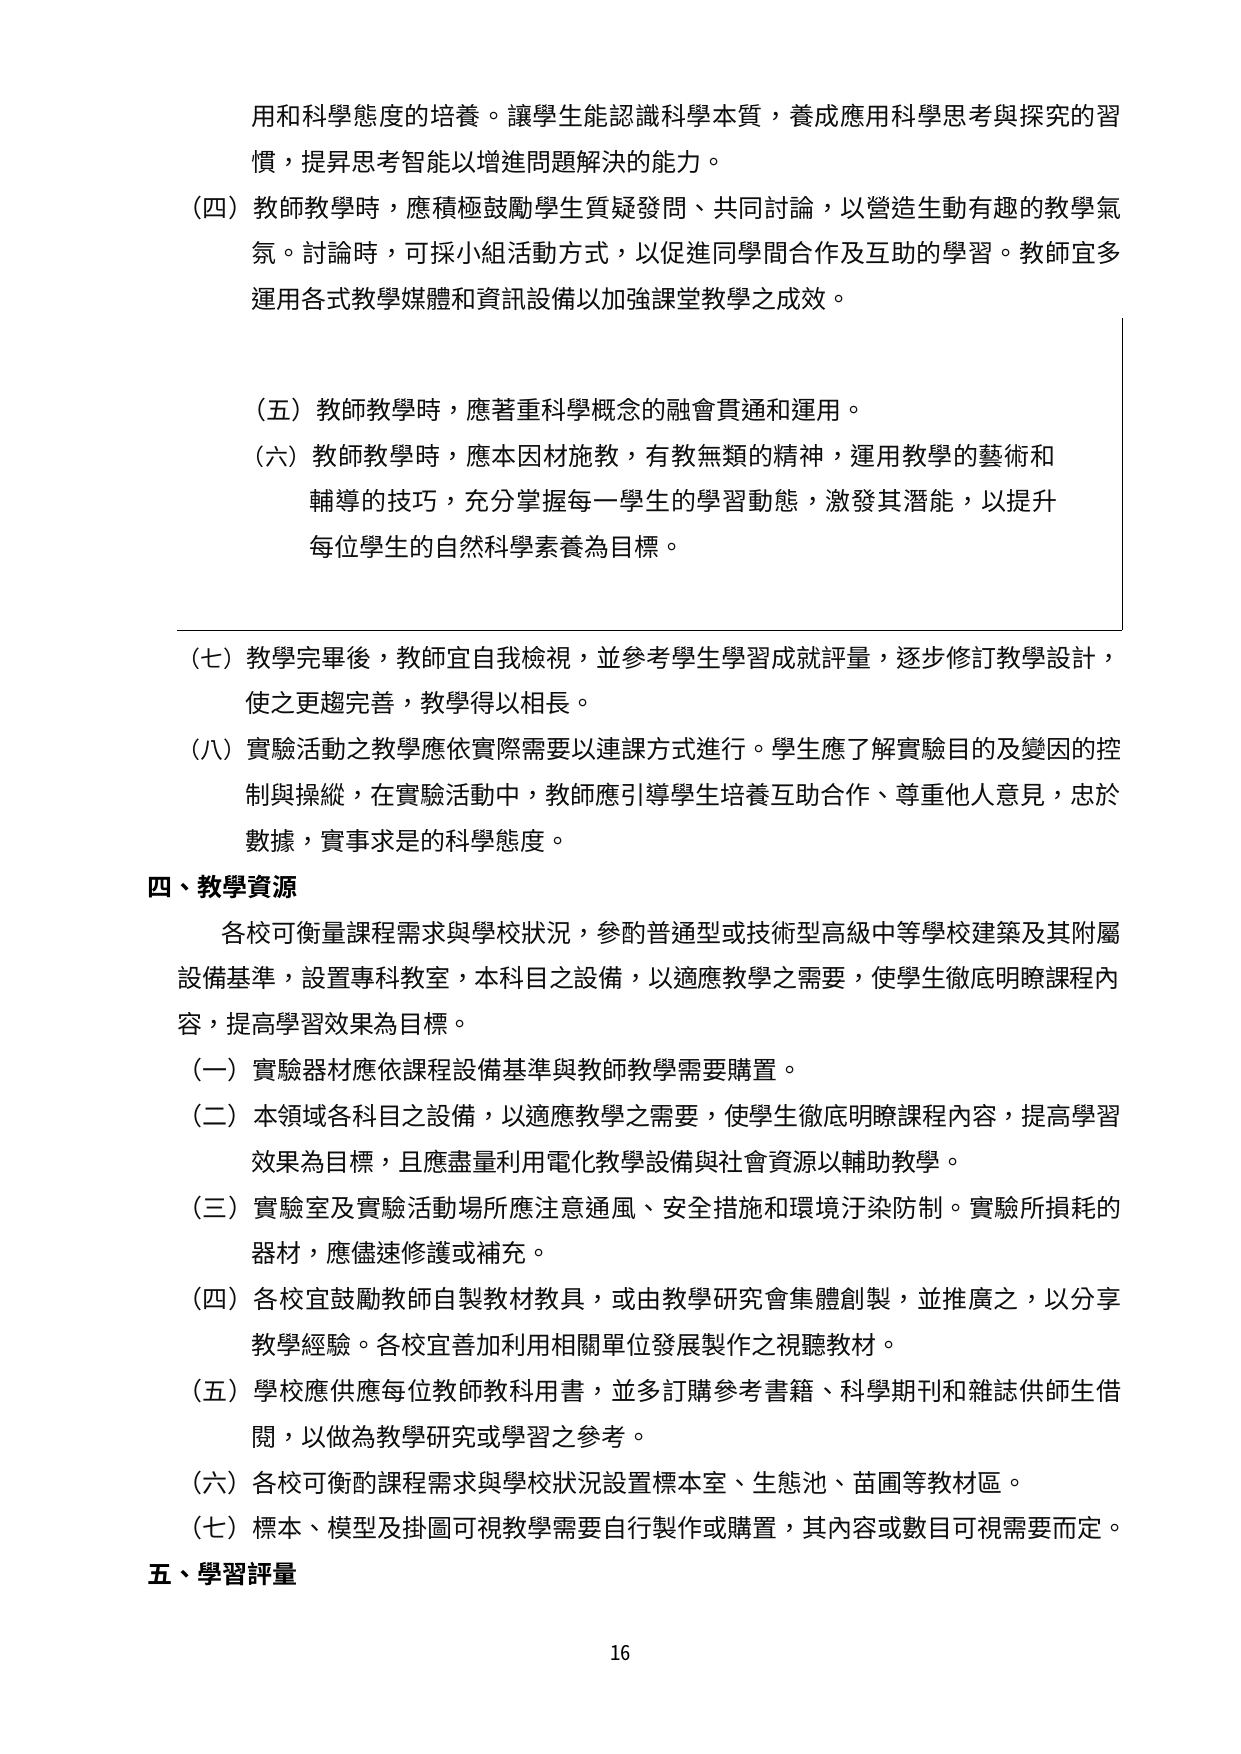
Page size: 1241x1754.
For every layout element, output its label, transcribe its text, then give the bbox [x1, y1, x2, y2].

text （六）教師教學時，應本因材施教，有教無類的精神，運用教學的藝術和輔導的技巧，充分掌握每一學生的學習動態，激發其潛能，以提升每位學生的自然科學素養為目標。 [177, 428, 1122, 630]
text （三）實驗室及實驗活動場所應注意通風、安全措施和環境汙染防制。實驗所損耗的器材，應儘速修護或補充。 [177, 1180, 1122, 1272]
text （五）學校應供應每位教師教科用書，並多訂購參考書籍、科學期刊和雜誌供師生借閱，以做為教學研究或學習之參考。 [177, 1364, 1122, 1455]
text （二）本領域各科目之設備，以適應教學之需要，使學生徹底明瞭課程內容，提高學習效果為目標，且應盡量利用電化教學設備與社會資源以輔助教學。 [177, 1089, 1122, 1180]
text （四）教師教學時，應積極鼓勵學生質疑發問、共同討論，以營造生動有趣的教學氣氛。討論時，可採小組活動方式，以促進同學間合作及互助的學習。教師宜多運用各式教學媒體和資訊設備以加強課堂教學之成效。 [177, 180, 1122, 318]
text （一）實驗器材應依課程設備基準與教師教學需要購置。 [177, 1043, 1122, 1089]
text 各校可衡量課程需求與學校狀況，參酌普通型或技術型高級中等學校建築及其附屬設備基準，設置專科教室，本科目之設備，以適應教學之需要，使學生徹底明瞭課程內容，提高學習效果為目標。 [177, 905, 1122, 1043]
text （四）各校宜鼓勵教師自製教材教具，或由教學研究會集體創製，並推廣之，以分享教學經驗。各校宜善加利用相關單位發展製作之視聽教材。 [177, 1272, 1122, 1364]
text 用和科學態度的培養。讓學生能認識科學本質，養成應用科學思考與探究的習慣，提昇思考智能以增進問題解決的能力。 [177, 89, 1122, 180]
text （七）標本、模型及掛圖可視教學需要自行製作或購置，其內容或數目可視需要而定。 [177, 1501, 1122, 1547]
text （六）各校可衡酌課程需求與學校狀況設置標本室、生態池、苗圃等教材區。 [177, 1455, 1122, 1501]
text （五）教師教學時，應著重科學概念的融會貫通和運用。 [177, 318, 1122, 428]
text 五、學習評量 [118, 1547, 1122, 1593]
text （八）實驗活動之教學應依實際需要以連課方式進行。學生應了解實驗目的及變因的控制與操縱，在實驗活動中，教師應引導學生培養互助合作、尊重他人意見，忠於數據，實事求是的科學態度。 [177, 722, 1122, 859]
text （七）教學完畢後，教師宜自我檢視，並參考學生學習成就評量，逐步修訂教學設計，使之更趨完善，教學得以相長。 [177, 630, 1122, 722]
text 四、教學資源 [118, 859, 1122, 905]
